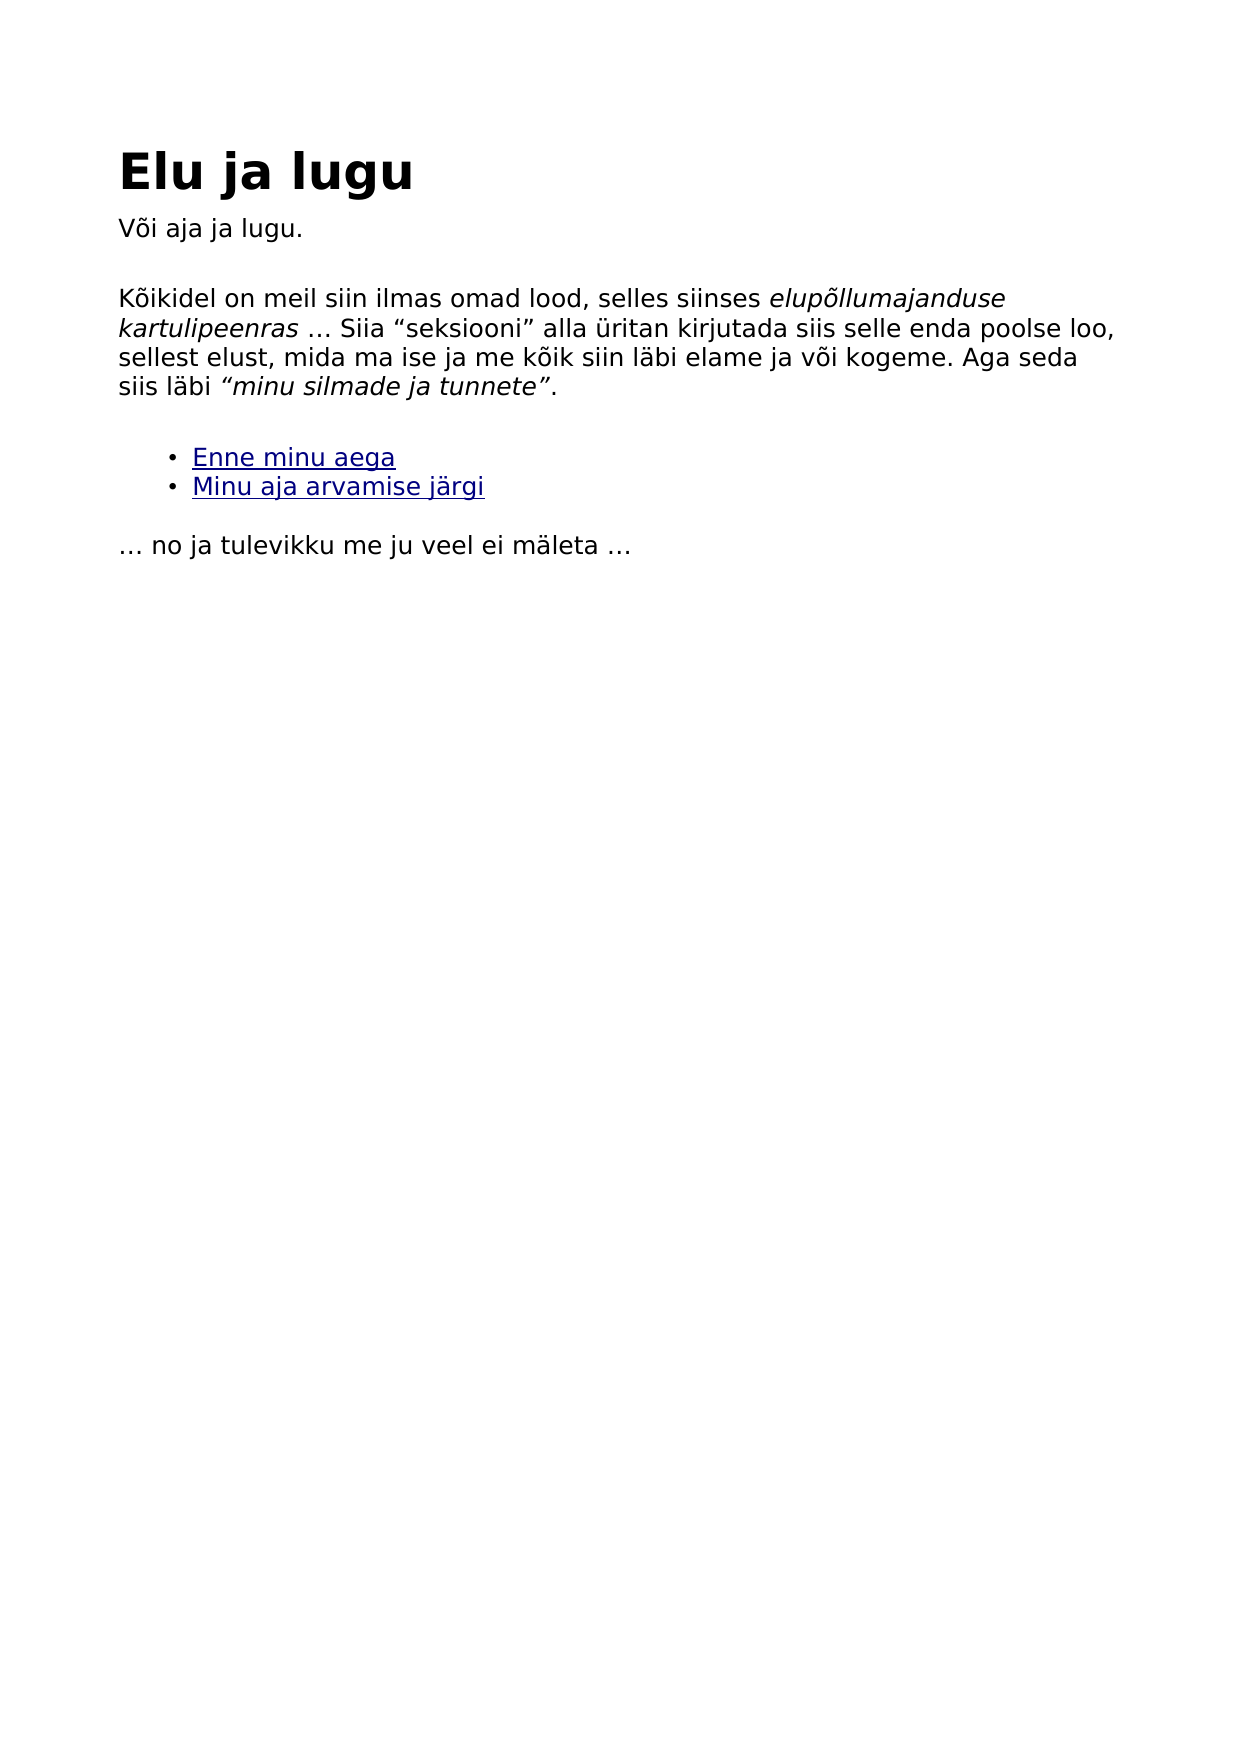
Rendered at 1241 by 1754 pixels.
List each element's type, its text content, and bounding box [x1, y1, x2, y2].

text Või aja ja lugu. [118, 214, 1122, 272]
subtitle Elu ja lugu [118, 143, 1122, 201]
text … no ja tulevikku me ju veel ei mäleta … [118, 531, 1122, 560]
list Enne minu aega [177, 443, 1122, 472]
text Kõikidel on meil siin ilmas omad lood, selles siinses elupõllumajanduse kartulipeenras … Siia “seksiooni” alla üritan kirjutada siis selle enda poolse loo, sellest elust, mida ma ise ja me kõik siin läbi elame ja või kogeme. Aga seda siis läbi “minu silmade ja tunnete”. [118, 285, 1122, 401]
list Minu aja arvamise järgi [177, 472, 1122, 502]
